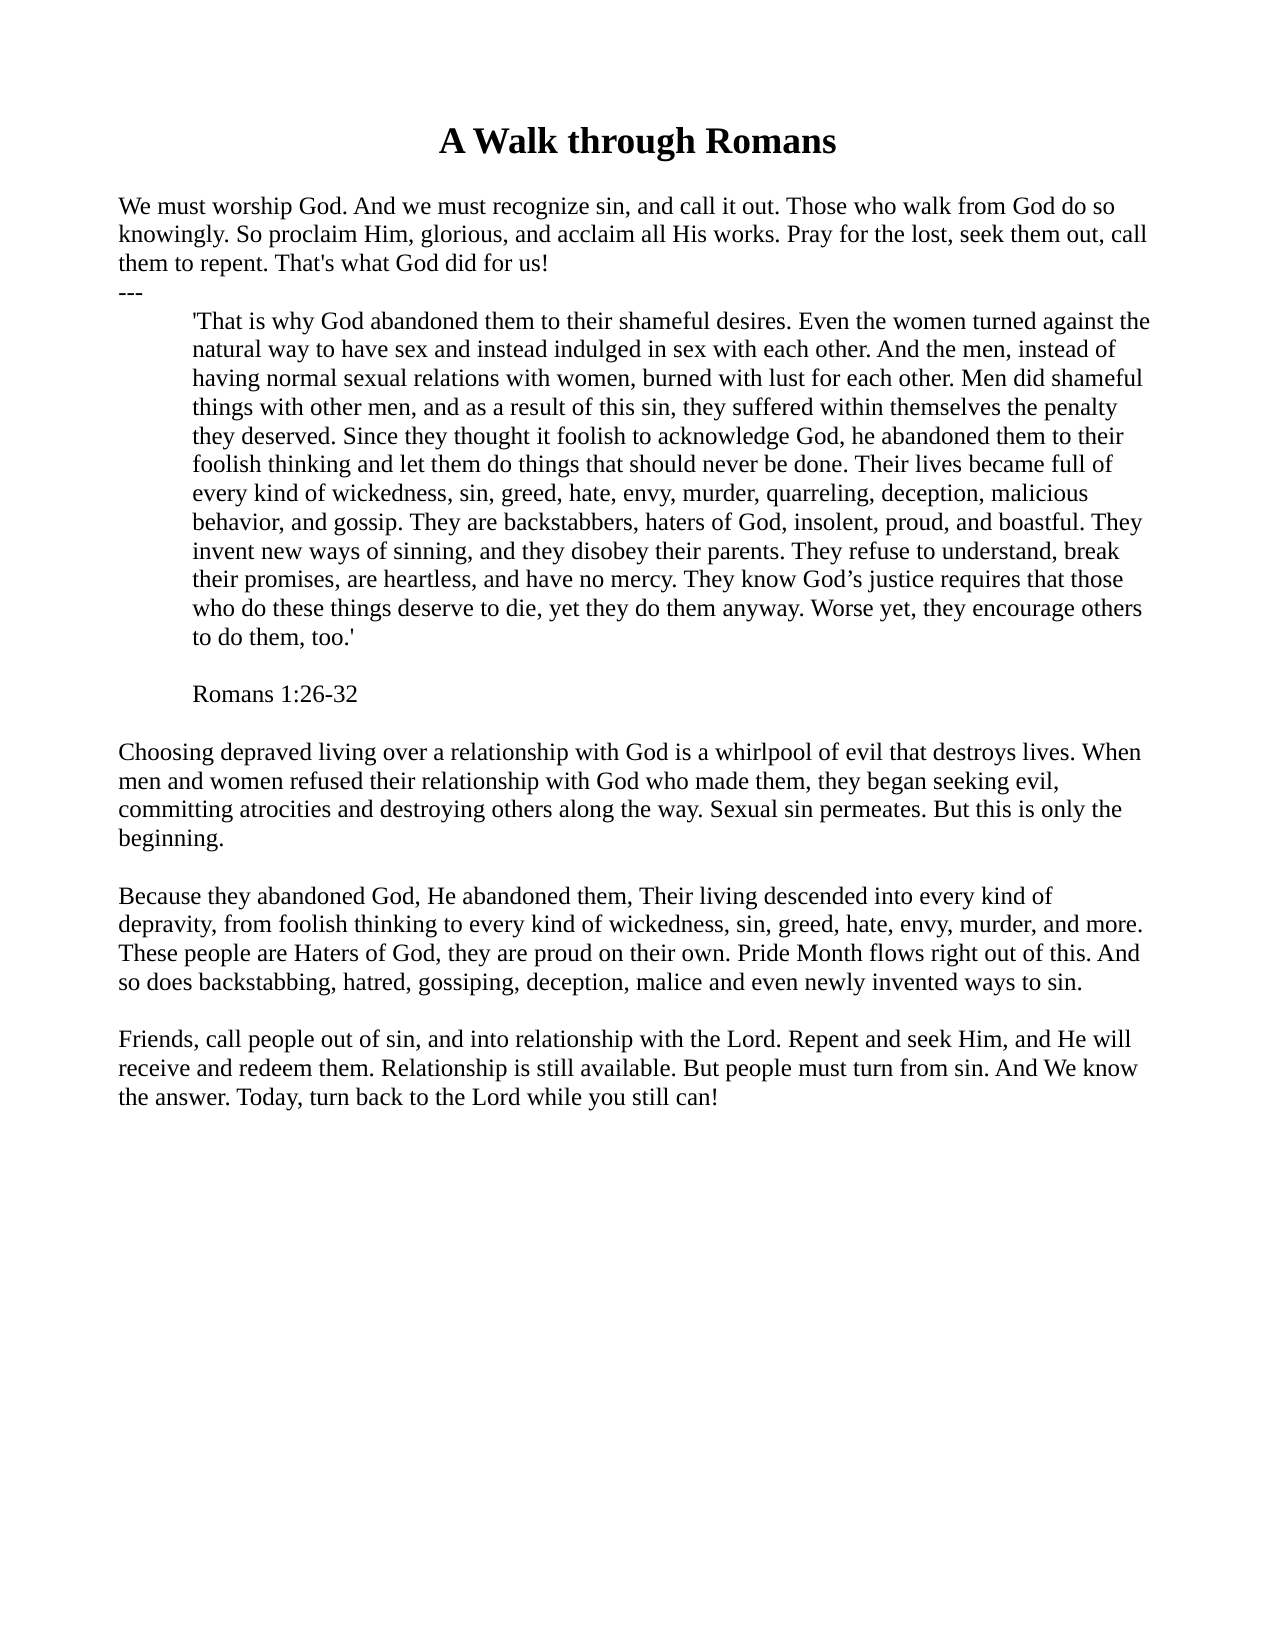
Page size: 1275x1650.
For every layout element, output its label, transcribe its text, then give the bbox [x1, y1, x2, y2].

text We must worship God. And we must recognize sin, and call it out. Those who walk from God do so knowingly. So proclaim Him, glorious, and acclaim all His works. Pray for the lost, seek them out, call them to repent. That's what God did for us! [118, 191, 1157, 277]
text 'That is why God abandoned them to their shameful desires. Even the women turned against the natural way to have sex and instead indulged in sex with each other. And the men, instead of having normal sexual relations with women, burned with lust for each other. Men did shameful things with other men, and as a result of this sin, they suffered within themselves the penalty they deserved. Since they thought it foolish to acknowledge God, he abandoned them to their foolish thinking and let them do things that should never be done. Their lives became full of every kind of wickedness, sin, greed, hate, envy, murder, quarreling, deception, malicious behavior, and gossip. They are backstabbers, haters of God, insolent, proud, and boastful. They invent new ways of sinning, and they disobey their parents. They refuse to understand, break their promises, are heartless, and have no mercy. They know God’s justice requires that those who do these things deserve to die, yet they do them anyway. Worse yet, they encourage others to do them, too.' [192, 306, 1157, 651]
text Because they abandoned God, He abandoned them, Their living descended into every kind of depravity, from foolish thinking to every kind of wickedness, sin, greed, hate, envy, murder, and more. These people are Haters of God, they are proud on their own. Pride Month flows right out of this. And so does backstabbing, hatred, gossiping, deception, malice and even newly invented ways to sin. Friends, call people out of sin, and into relationship with the Lord. Repent and seek Him, and He will receive and redeem them. Relationship is still available. But people must turn from sin. And We know the answer. Today, turn back to the Lord while you still can! [118, 881, 1157, 1111]
text Romans 1:26-32 [192, 679, 1157, 708]
text Choosing depraved living over a relationship with God is a whirlpool of evil that destroys lives. When men and women refused their relationship with God who made them, they began seeking evil, committing atrocities and destroying others along the way. Sexual sin permeates. But this is only the beginning. [118, 737, 1157, 852]
text --- [118, 277, 1157, 306]
